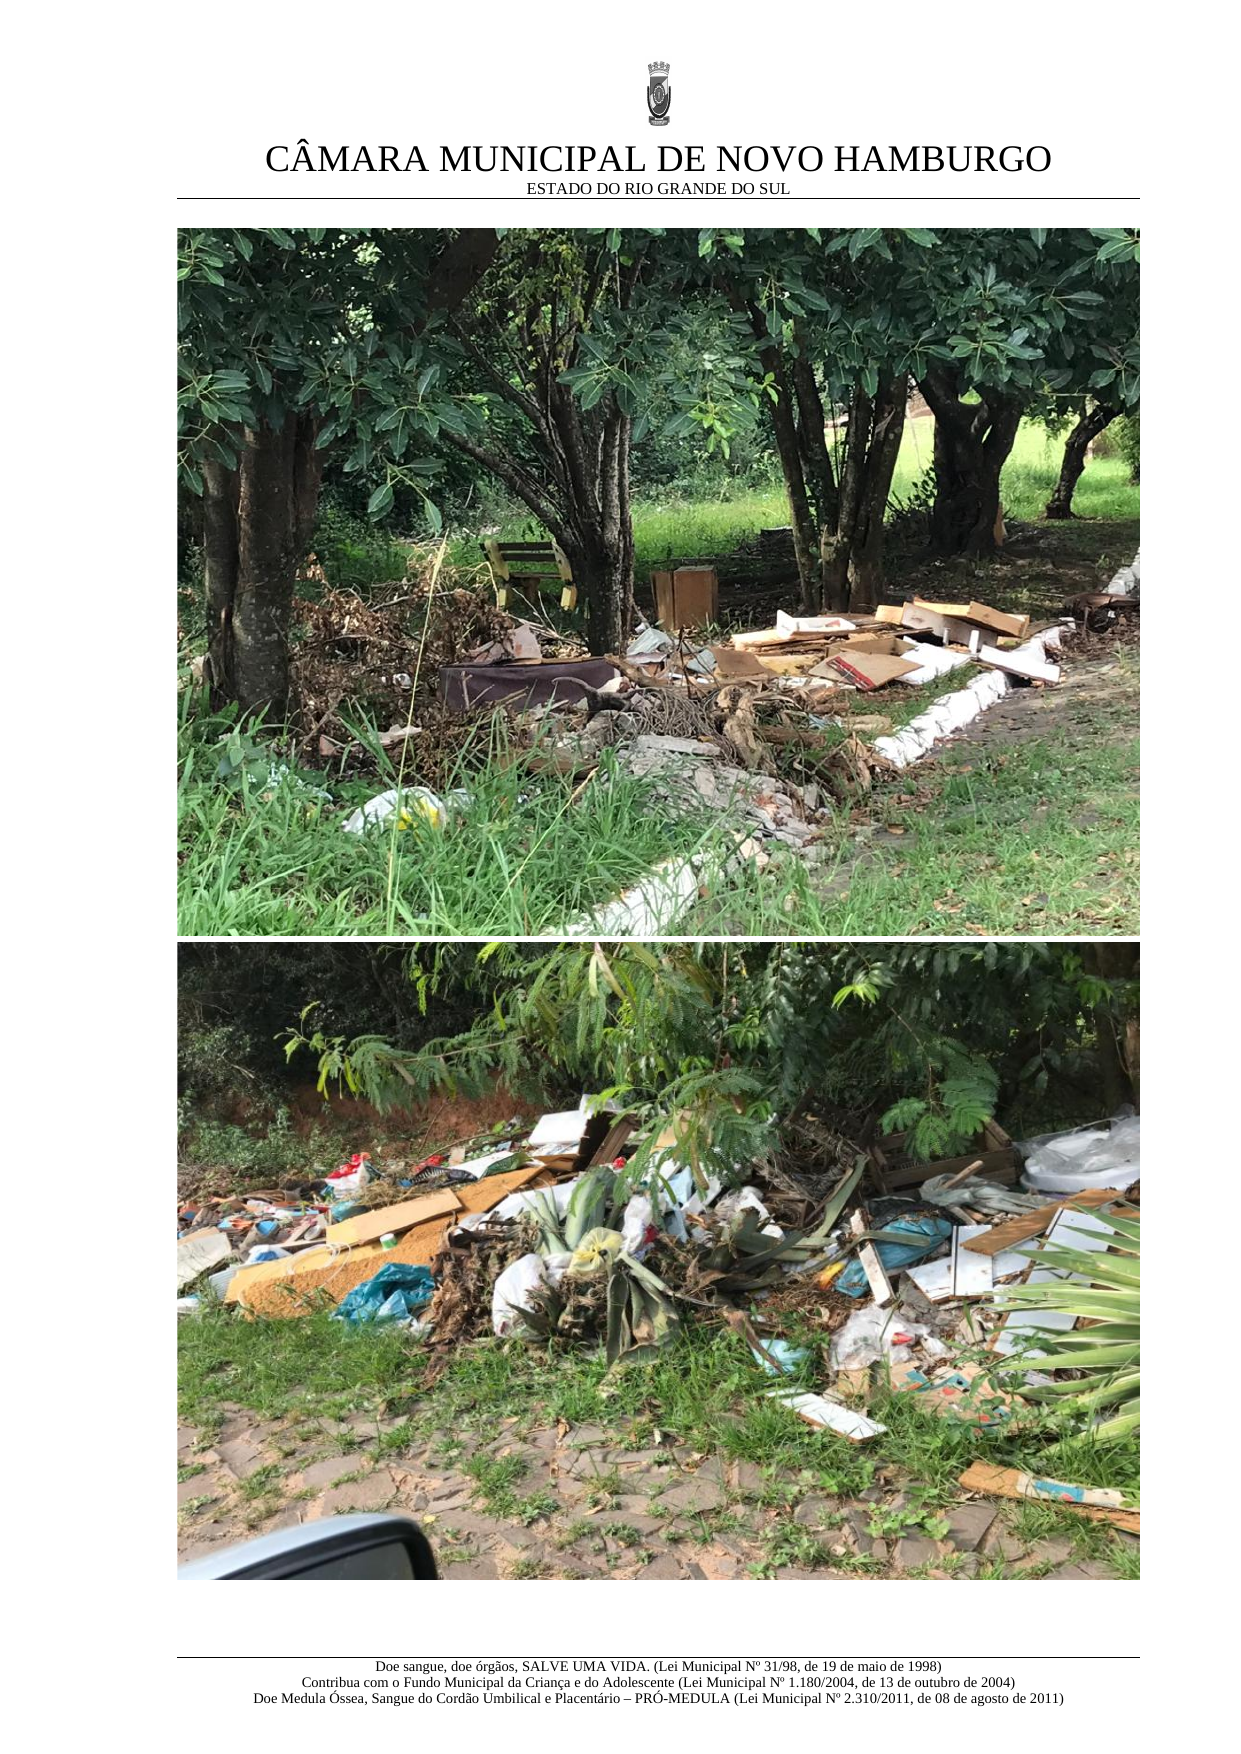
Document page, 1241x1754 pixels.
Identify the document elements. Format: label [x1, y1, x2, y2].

picture [177, 942, 1140, 1580]
picture [177, 228, 1140, 936]
